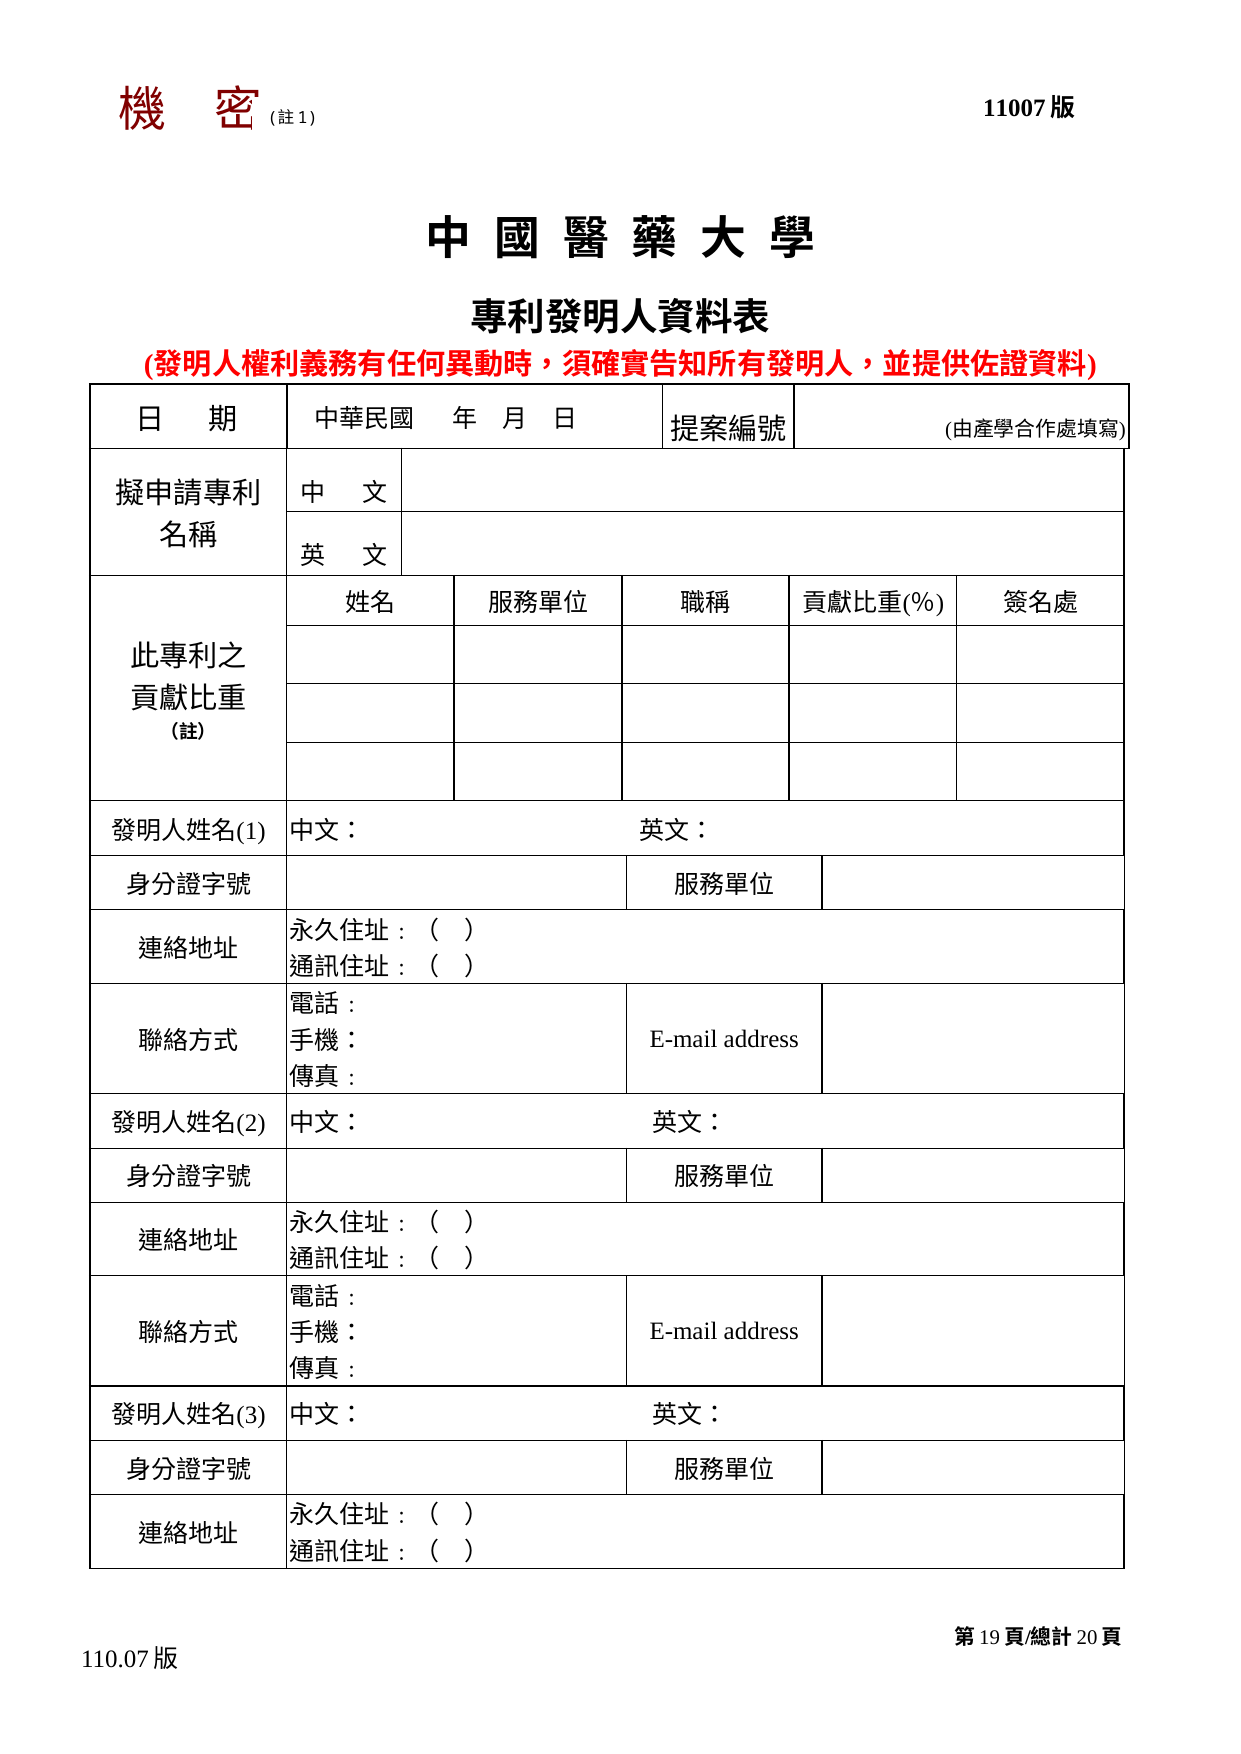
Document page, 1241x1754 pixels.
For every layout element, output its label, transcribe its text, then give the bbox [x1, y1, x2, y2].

table_cell [957, 684, 1123, 742]
table_cell 英 文 [287, 512, 401, 575]
table_cell 永久住址﹕（ ） 通訊住址﹕（ ） [287, 1495, 1123, 1567]
table_cell 身分證字號 [91, 1441, 286, 1494]
table_cell 服務單位 [627, 1441, 821, 1494]
table_cell [623, 684, 788, 742]
table_cell 永久住址﹕（ ） 通訊住址﹕（ ） [287, 910, 1123, 983]
table_cell 永久住址﹕（ ） 通訊住址﹕（ ） [287, 1203, 1123, 1275]
table_cell 發明人姓名(3) [91, 1387, 286, 1440]
table_cell [623, 626, 788, 683]
table_header 日 期 [91, 385, 286, 448]
table_cell E-mail address [627, 1276, 821, 1385]
table_cell 電話﹕ 手機： 傳真﹕ [287, 984, 626, 1093]
table_cell [823, 856, 1124, 909]
table_cell [790, 743, 956, 800]
table_header 提案編號 [663, 385, 793, 448]
table_cell 服務單位 [627, 1149, 821, 1202]
table_cell 簽名處 [957, 576, 1123, 625]
table_cell 連絡地址 [91, 1203, 286, 1275]
table_cell 姓名 [287, 576, 453, 625]
table_cell 職稱 [623, 576, 788, 625]
table_cell [287, 856, 626, 909]
table_cell 貢獻比重(％) [790, 576, 956, 625]
table_cell 擬申請專利 名稱 [91, 449, 286, 575]
table_cell 服務單位 [627, 856, 821, 909]
table_cell 中文： 英文： [287, 1094, 1123, 1147]
table_cell 連絡地址 [91, 1495, 286, 1567]
table_cell 服務單位 [455, 576, 621, 625]
table_cell [623, 743, 788, 800]
table_cell [790, 626, 956, 683]
table_cell [287, 684, 453, 742]
table_cell 中文： 英文： [287, 1387, 1123, 1440]
table_cell 發明人姓名(2) [91, 1094, 286, 1147]
table_cell [455, 743, 621, 800]
text (發明人權利義務有任何異動時，須確實告知所有發明人，並提供佐證資料) [118, 341, 1122, 383]
text 中 國 醫 藥 大 學 [118, 162, 1122, 287]
table_cell 中文： 英文： [287, 801, 1123, 855]
table_cell 此專利之 貢獻比重 （註） [91, 576, 286, 800]
table_cell [823, 1276, 1124, 1385]
table_cell [823, 1441, 1124, 1494]
table_cell [402, 512, 1123, 575]
table_cell [823, 984, 1124, 1093]
table_cell 中 文 [287, 449, 401, 511]
table_cell [287, 1441, 626, 1494]
text 專利發明人資料表 [118, 287, 1122, 341]
table_cell [957, 626, 1123, 683]
table_cell 連絡地址 [91, 910, 286, 983]
table_cell [455, 684, 621, 742]
table_cell 發明人姓名(1) [91, 801, 286, 855]
table_cell 聯絡方式 [91, 984, 286, 1093]
table_cell 聯絡方式 [91, 1276, 286, 1385]
table_cell 身分證字號 [91, 856, 286, 909]
table_cell [790, 684, 956, 742]
table_header (由產學合作處填寫) [795, 385, 1128, 448]
table_cell [455, 626, 621, 683]
table_cell 電話﹕ 手機： 傳真﹕ [287, 1276, 626, 1385]
table_cell [287, 743, 453, 800]
table_cell [823, 1149, 1124, 1202]
table_cell 身分證字號 [91, 1149, 286, 1202]
table_cell E-mail address [627, 984, 821, 1093]
table_cell [287, 626, 453, 683]
table_header 中華民國 年 月 日 [288, 385, 662, 448]
table_cell [287, 1149, 626, 1202]
table_cell [402, 449, 1123, 511]
table_cell [957, 743, 1123, 800]
